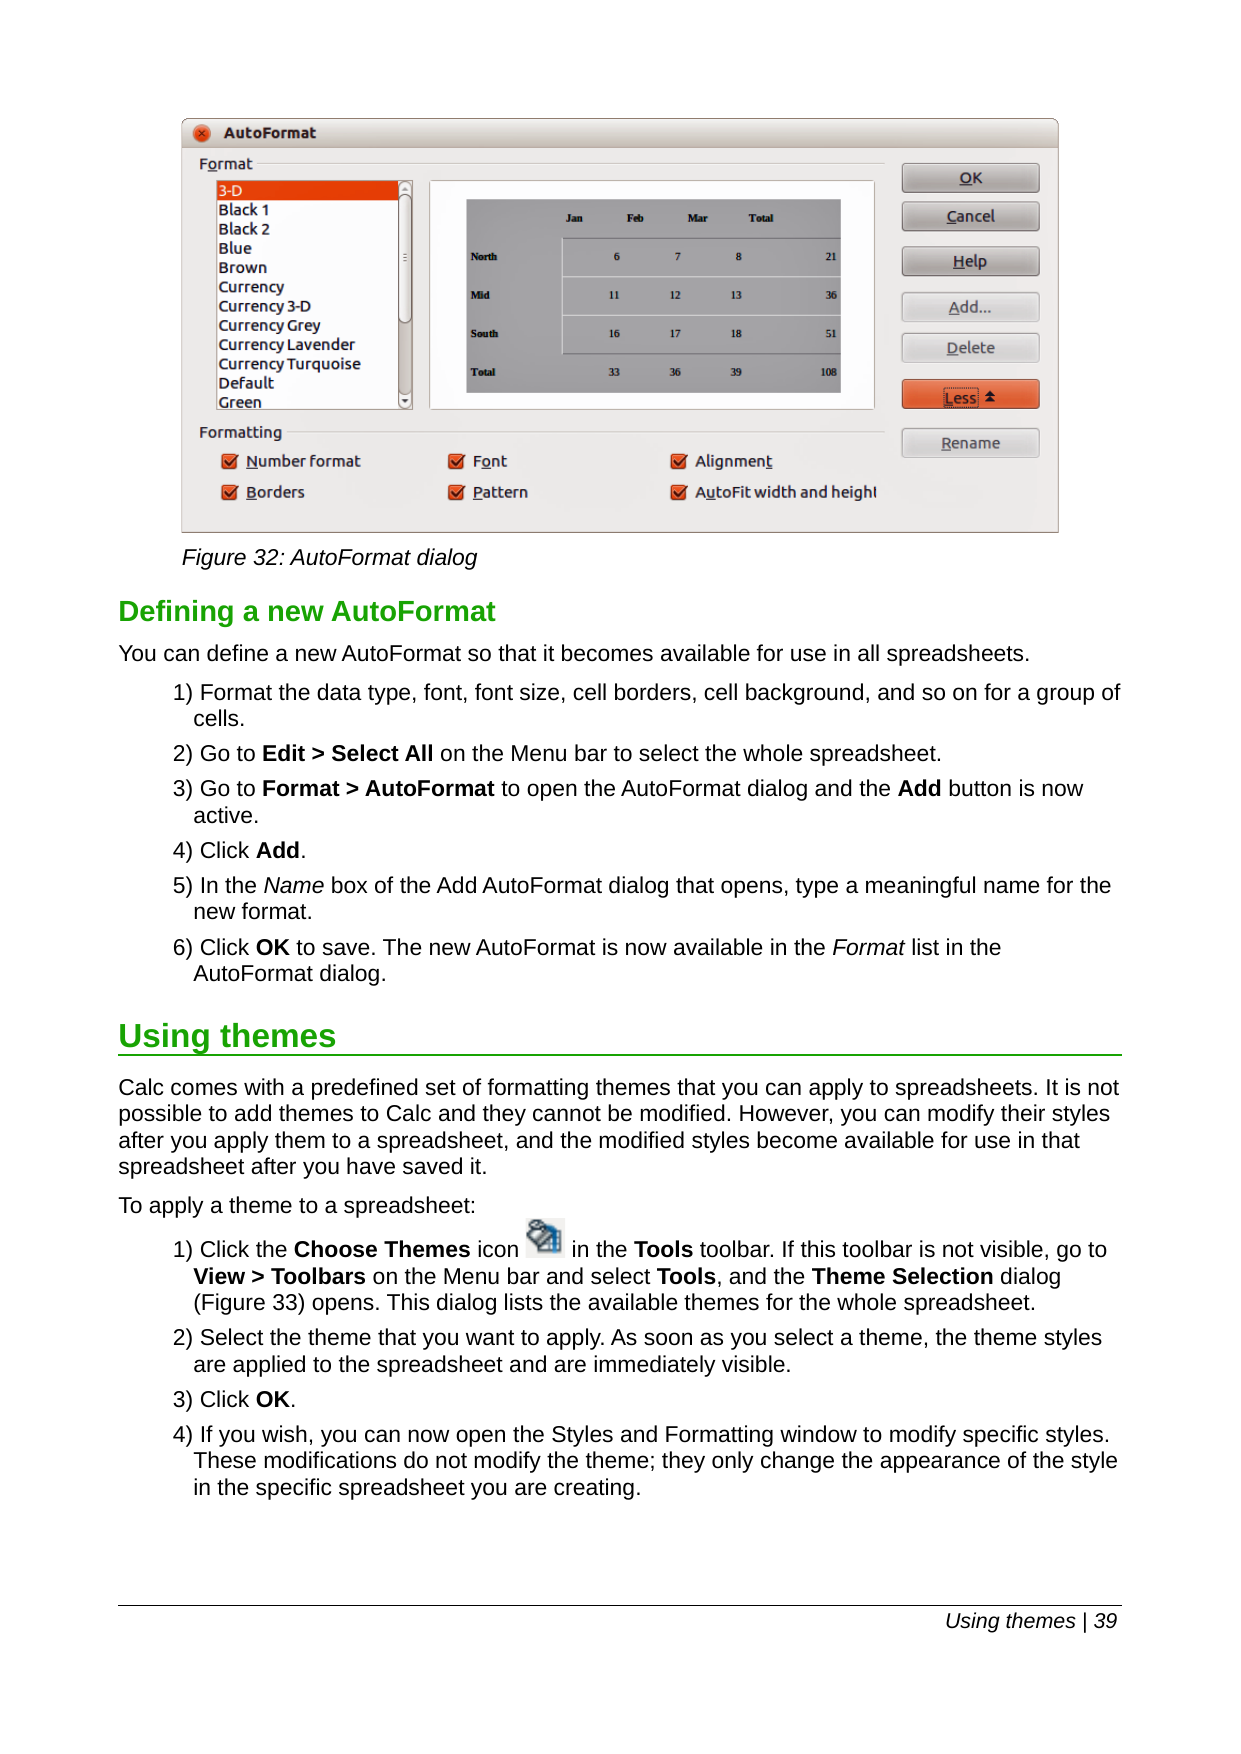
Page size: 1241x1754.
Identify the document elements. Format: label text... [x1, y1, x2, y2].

list Go to Edit > Select All on the Menu bar to select the whole spreadsheet. [193, 740, 1122, 766]
list You can define a new AutoFormat so that it becomes available for use in all spreadsheets. [118, 639, 1122, 666]
subtitle Using themes [118, 1016, 1122, 1054]
picture [525, 1218, 565, 1258]
text Calc comes with a predefined set of formatting themes that you can apply to spreadsheets. It is not possible to add themes to Calc and they cannot be modified. However, you can modify their styles after you apply them to a spreadsheet, and the modified styles become available for use in that spreadsheet after you have saved it. [118, 1074, 1122, 1179]
list Click OK to save. The new AutoFormat is now available in the Format list in the AutoFormat dialog. [193, 933, 1122, 986]
list Go to Format > AutoFormat to open the AutoFormat dialog and the Add button is now active. [193, 775, 1122, 828]
list Click Add. [193, 837, 1122, 863]
list Select the theme that you want to apply. As soon as you select a theme, the theme styles are applied to the spreadsheet and are immediately visible. [193, 1324, 1122, 1377]
list In the Name box of the Add AutoFormat dialog that opens, type a meaningful name for the new format. [193, 872, 1122, 925]
picture [181, 118, 1059, 533]
list Click OK. [193, 1386, 1122, 1412]
list To apply a theme to a spreadsheet: [118, 1192, 1122, 1218]
text Figure 32: AutoFormat dialog [182, 544, 1059, 571]
subtitle Defining a new AutoFormat [118, 594, 1122, 628]
list Click the Choose Themes icon in the Tools toolbar. If this toolbar is not visible, go to View > Toolbars on the Menu bar and select Tools, and the Theme Selection dialog (Figure 33) opens. This dialog lists the available themes for the whole spreadsheet. [193, 1218, 1122, 1315]
list If you wish, you can now open the Styles and Formatting window to modify specific styles. These modifications do not modify the theme; they only change the appearance of the style in the specific spreadsheet you are creating. [193, 1421, 1122, 1500]
list Format the data type, font, font size, cell borders, cell background, and so on for a group of cells. [193, 678, 1122, 731]
